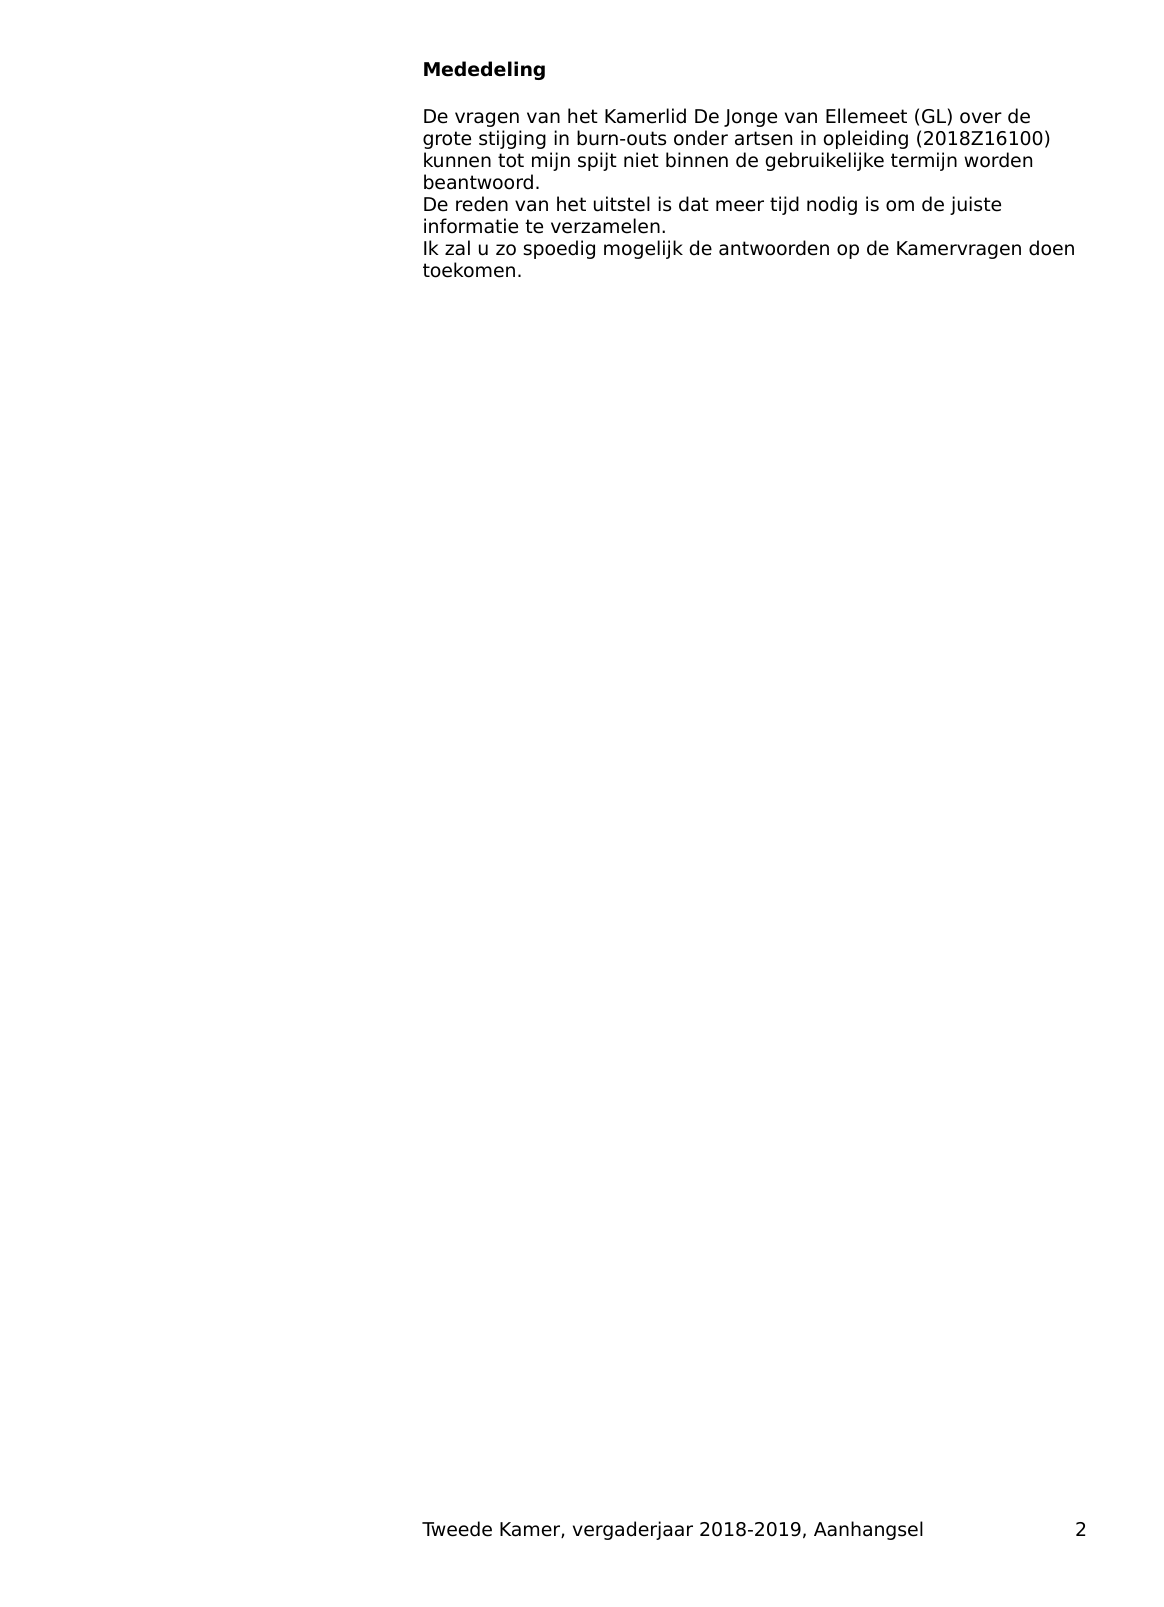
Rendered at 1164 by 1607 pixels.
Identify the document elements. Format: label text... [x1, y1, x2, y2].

text De vragen van het Kamerlid De Jonge van Ellemeet (GL) over de grote stijging in burn-outs onder artsen in opleiding (2018Z16100) kunnen tot mijn spijt niet binnen de gebruikelijke termijn worden beantwoord. [422, 106, 1087, 194]
text Ik zal u zo spoedig mogelijk de antwoorden op de Kamervragen doen toekomen. [422, 238, 1087, 282]
text De reden van het uitstel is dat meer tijd nodig is om de juiste informatie te verzamelen. [422, 194, 1087, 238]
subtitle Mededeling [422, 59, 1087, 81]
